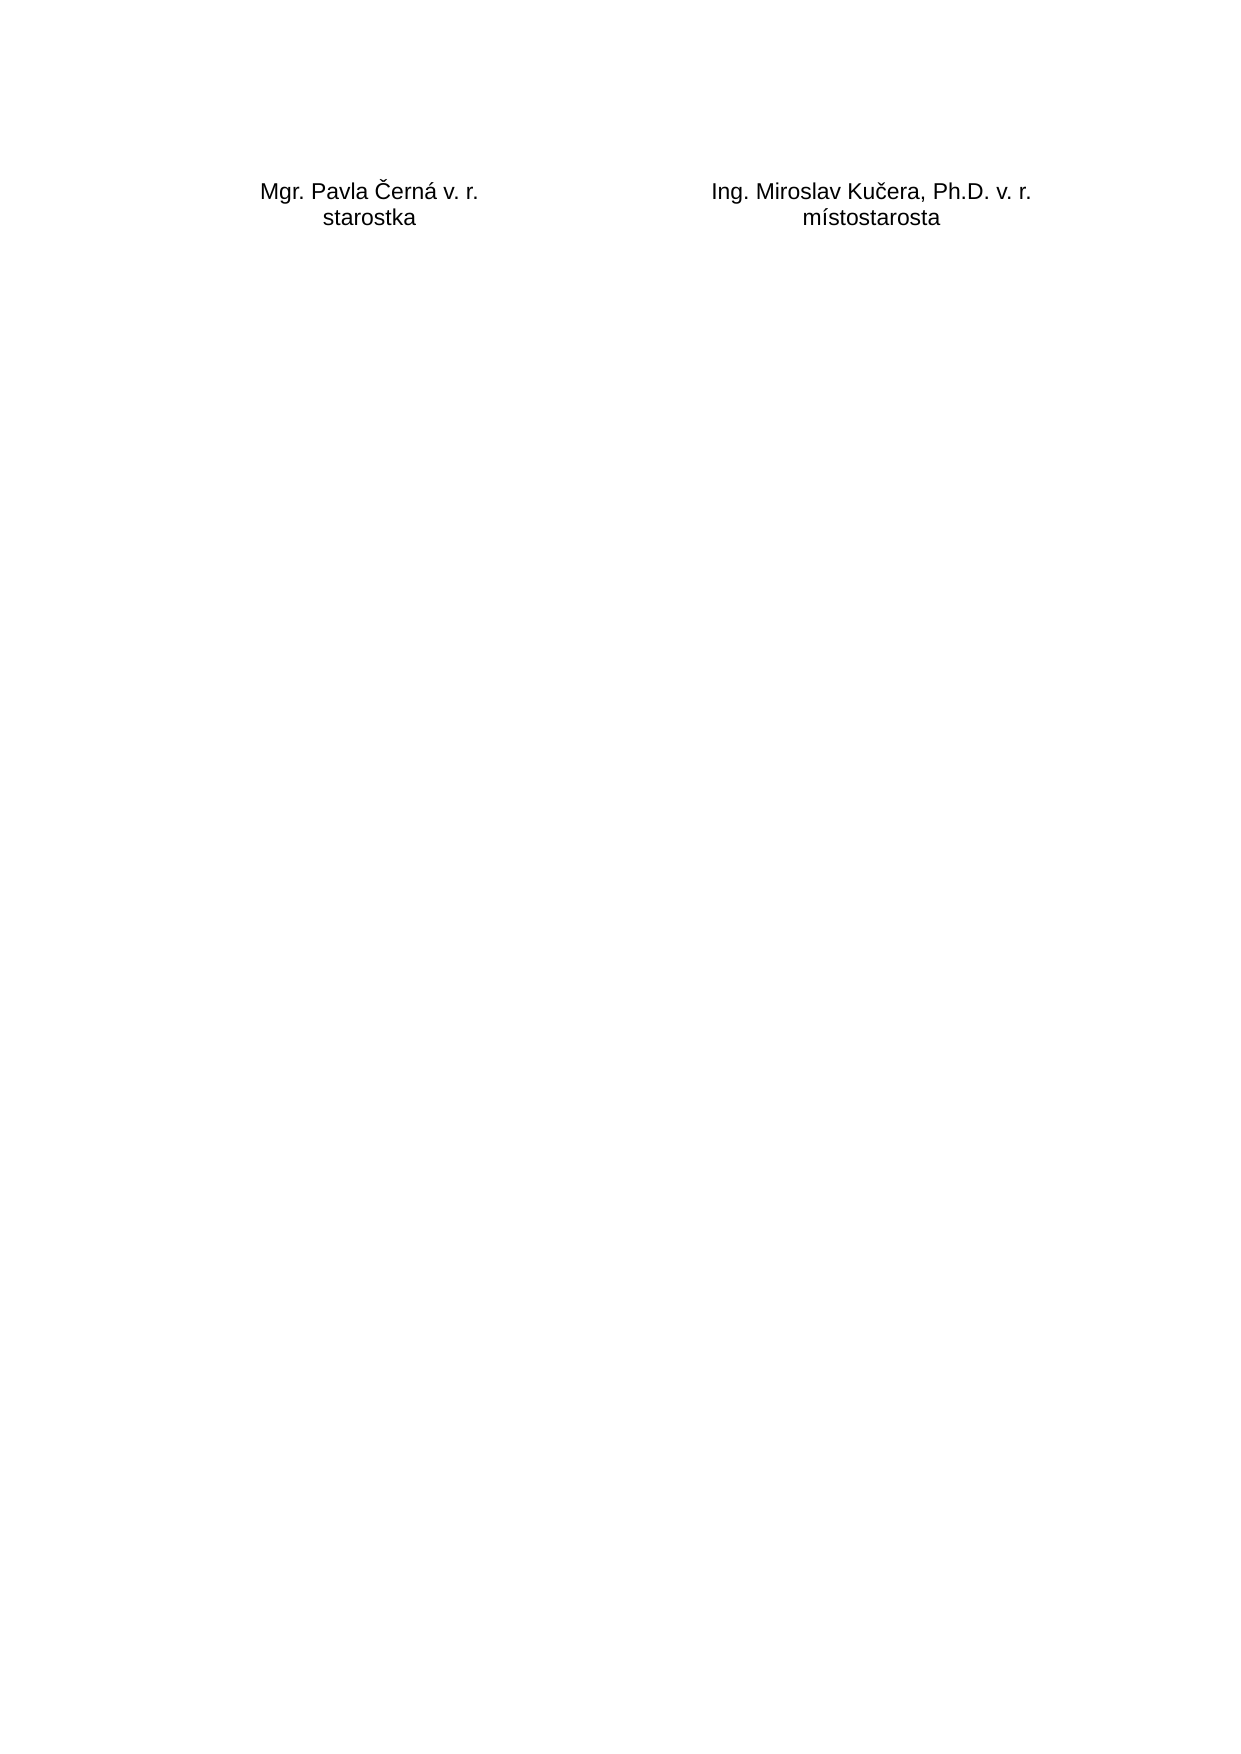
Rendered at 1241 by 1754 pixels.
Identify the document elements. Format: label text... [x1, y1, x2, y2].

table_header Mgr. Pavla Černá v. r. starostka [118, 118, 620, 236]
table_header Ing. Miroslav Kučera, Ph.D. v. r. místostarosta [620, 118, 1122, 236]
table_cell [118, 236, 620, 354]
table_cell [620, 236, 1122, 354]
